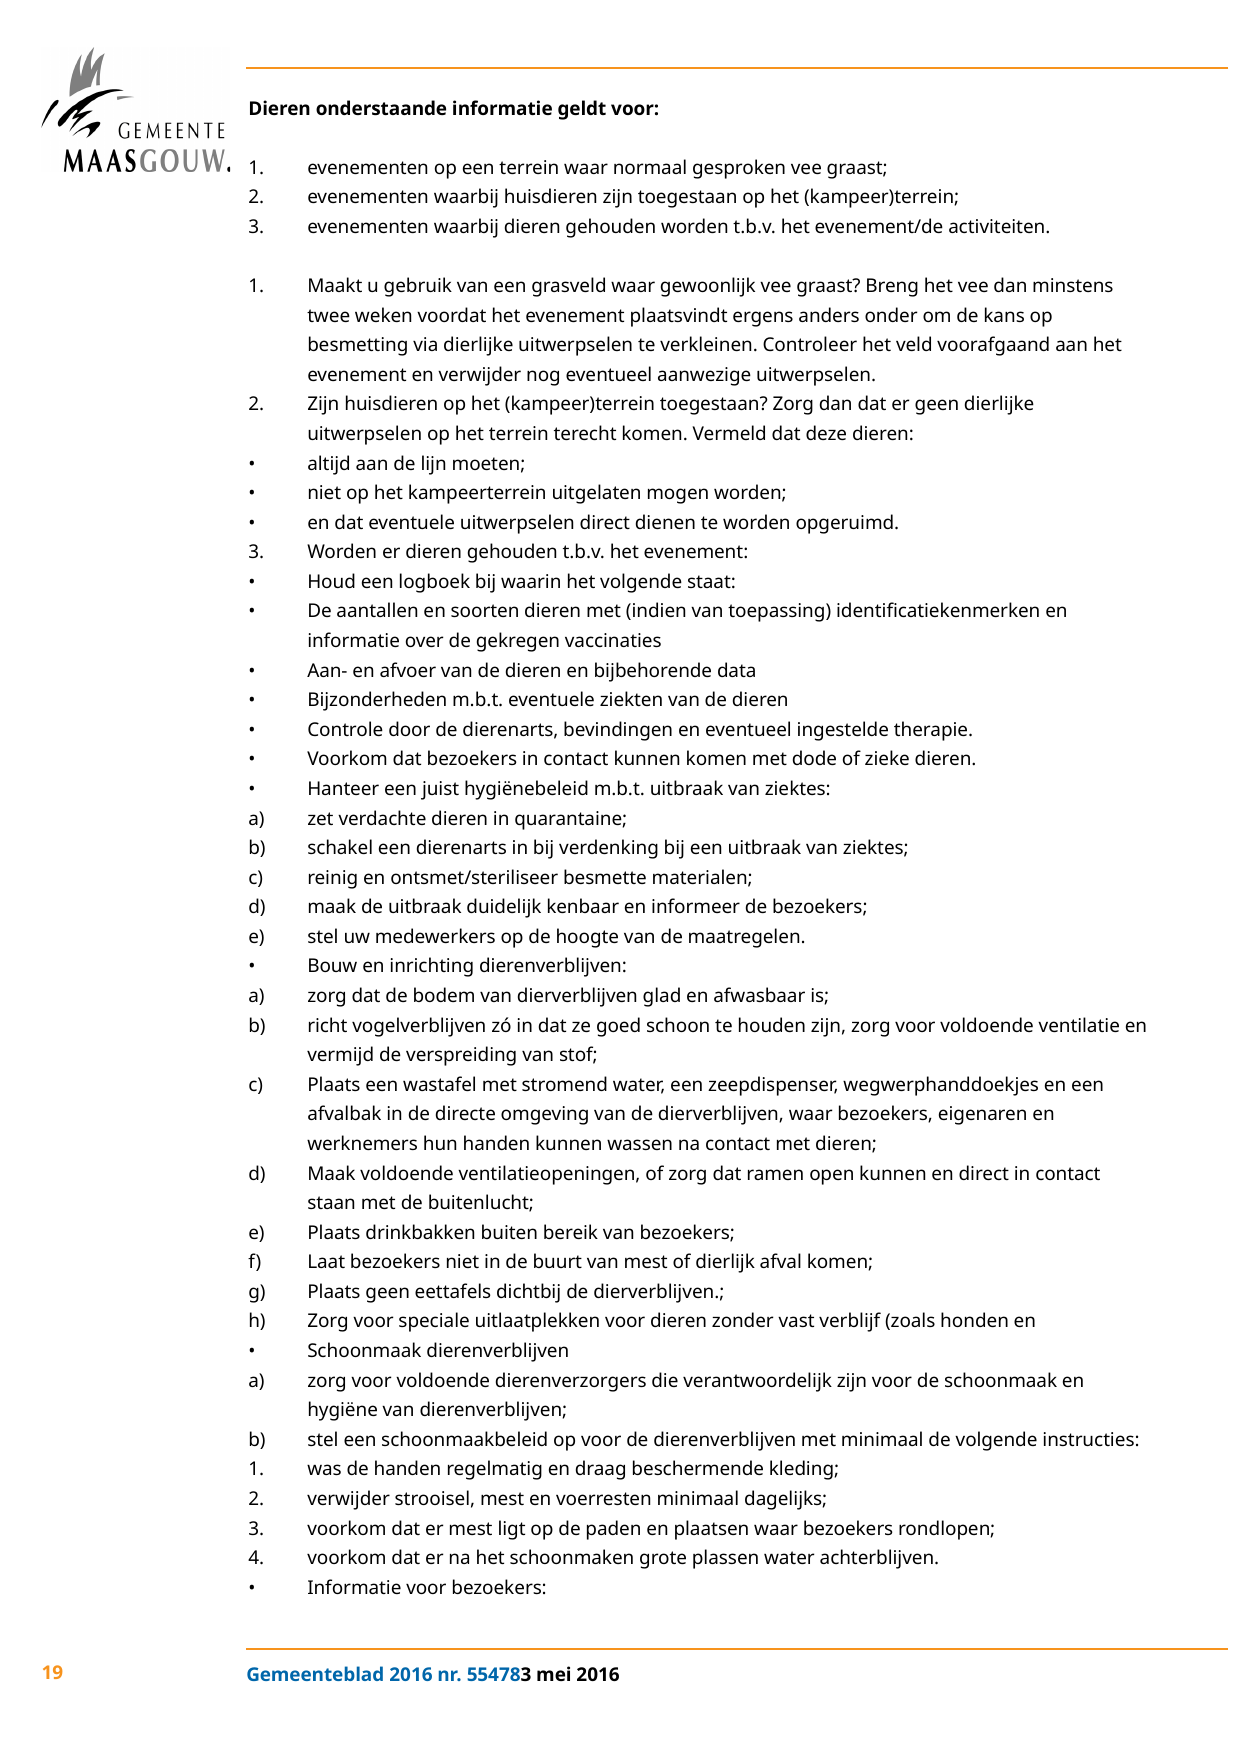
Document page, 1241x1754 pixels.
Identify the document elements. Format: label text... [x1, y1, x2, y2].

list stel een schoonmaakbeleid op voor de dierenverblijven met minimaal de volgende instructies: [248, 1426, 1152, 1452]
list Laat bezoekers niet in de buurt van mest of dierlijk afval komen; [248, 1248, 1152, 1274]
list Plaats geen eettafels dichtbij de dierverblijven.; [248, 1278, 1152, 1304]
list Maakt u gebruik van een grasveld waar gewoonlijk vee graast? Breng het vee dan minstens twee weken voordat het evenement plaatsvindt ergens anders onder om de kans op besmetting via dierlijke uitwerpselen te verkleinen. Controleer het veld voorafgaand aan het evenement en verwijder nog eventueel aanwezige uitwerpselen. [248, 272, 1152, 387]
list Plaats drinkbakken buiten bereik van bezoekers; [248, 1219, 1152, 1245]
list Maak voldoende ventilatieopeningen, of zorg dat ramen open kunnen en direct in contact staan met de buitenlucht; [248, 1160, 1152, 1215]
list altijd aan de lijn moeten; [248, 450, 1152, 476]
list Voorkom dat bezoekers in contact kunnen komen met dode of zieke dieren. [248, 746, 1152, 771]
list evenementen op een terrein waar normaal gesproken vee graast; [248, 154, 1152, 180]
list reinig en ontsmet/steriliseer besmette materialen; [248, 864, 1152, 890]
list was de handen regelmatig en draag beschermende kleding; [248, 1456, 1152, 1481]
list niet op het kampeerterrein uitgelaten mogen worden; [248, 479, 1152, 505]
list zet verdachte dieren in quarantaine; [248, 805, 1152, 831]
list zorg voor voldoende dierenverzorgers die verantwoordelijk zijn voor de schoonmaak en hygiëne van dierenverblijven; [248, 1367, 1152, 1422]
list Zorg voor speciale uitlaatplekken voor dieren zonder vast verblijf (zoals honden en [248, 1308, 1152, 1333]
list Zijn huisdieren op het (kampeer)terrein toegestaan? Zorg dan dat er geen dierlijke uitwerpselen op het terrein terecht komen. Vermeld dat deze dieren: [248, 391, 1152, 446]
list richt vogelverblijven zó in dat ze goed schoon te houden zijn, zorg voor voldoende ventilatie en vermijd de verspreiding van stof; [248, 1012, 1152, 1067]
text Dieren onderstaande informatie geldt voor: [248, 95, 1152, 121]
list Schoonmaak dierenverblijven [248, 1337, 1152, 1363]
list Houd een logboek bij waarin het volgende staat: [248, 568, 1152, 594]
list Hanteer een juist hygiënebeleid m.b.t. uitbraak van ziektes: [248, 775, 1152, 801]
list evenementen waarbij dieren gehouden worden t.b.v. het evenement/de activiteiten. [248, 213, 1152, 239]
list zorg dat de bodem van dierverblijven glad en afwasbaar is; [248, 982, 1152, 1008]
list Controle door de dierenarts, bevindingen en eventueel ingestelde therapie. [248, 716, 1152, 742]
list verwijder strooisel, mest en voerresten minimaal dagelijks; [248, 1485, 1152, 1511]
list evenementen waarbij huisdieren zijn toegestaan op het (kampeer)terrein; [248, 183, 1152, 209]
list maak de uitbraak duidelijk kenbaar en informeer de bezoekers; [248, 893, 1152, 919]
list voorkom dat er mest ligt op de paden en plaatsen waar bezoekers rondlopen; [248, 1515, 1152, 1541]
picture [41, 47, 231, 172]
list Aan- en afvoer van de dieren en bijbehorende data [248, 657, 1152, 683]
list Bijzonderheden m.b.t. eventuele ziekten van de dieren [248, 686, 1152, 712]
list De aantallen en soorten dieren met (indien van toepassing) identificatiekenmerken en informatie over de gekregen vaccinaties [248, 598, 1152, 653]
list Worden er dieren gehouden t.b.v. het evenement: [248, 538, 1152, 564]
list Informatie voor bezoekers: [248, 1574, 1152, 1600]
list Bouw en inrichting dierenverblijven: [248, 953, 1152, 978]
list Plaats een wastafel met stromend water, een zeepdispenser, wegwerphanddoekjes en een afvalbak in de directe omgeving van de dierverblijven, waar bezoekers, eigenaren en werknemers hun handen kunnen wassen na contact met dieren; [248, 1071, 1152, 1156]
list schakel een dierenarts in bij verdenking bij een uitbraak van ziektes; [248, 834, 1152, 860]
list voorkom dat er na het schoonmaken grote plassen water achterblijven. [248, 1544, 1152, 1570]
list stel uw medewerkers op de hoogte van de maatregelen. [248, 923, 1152, 949]
list en dat eventuele uitwerpselen direct dienen te worden opgeruimd. [248, 509, 1152, 535]
